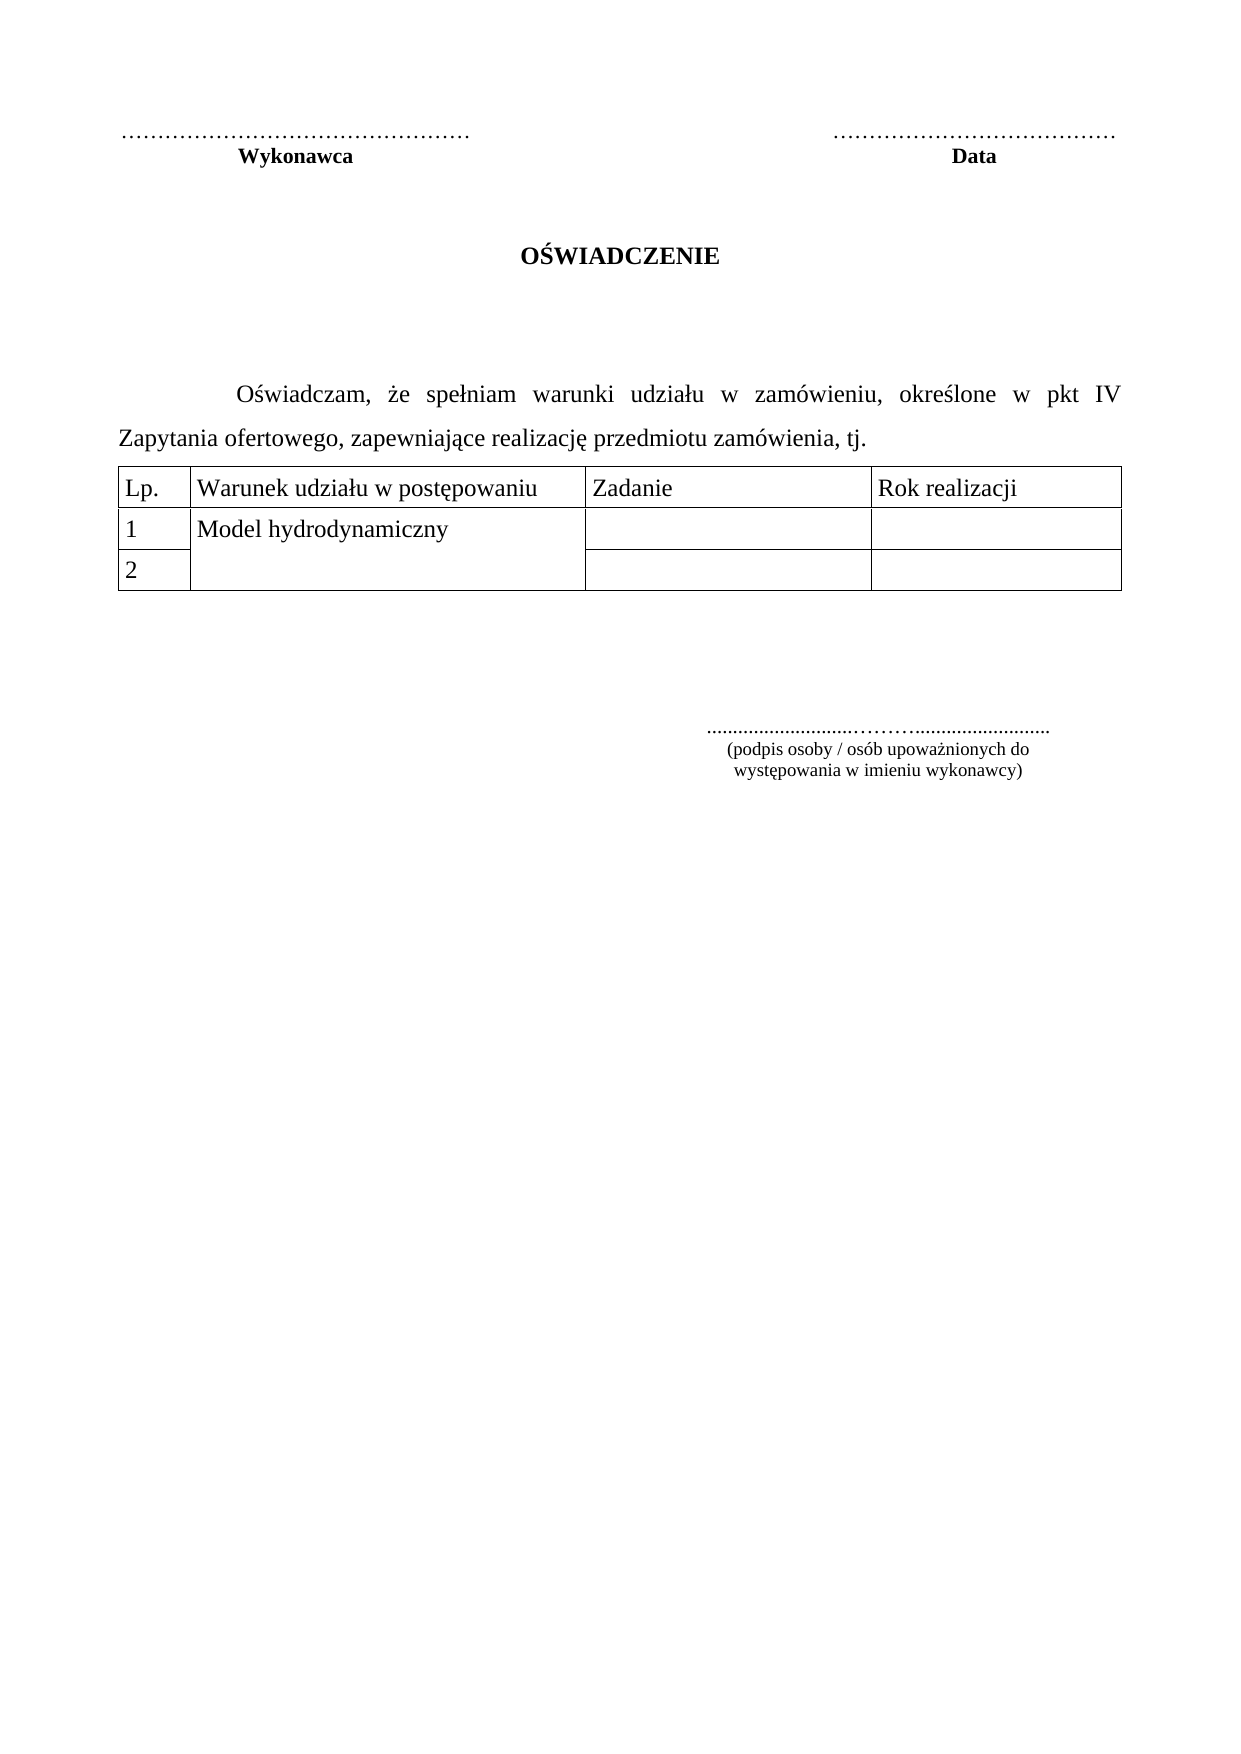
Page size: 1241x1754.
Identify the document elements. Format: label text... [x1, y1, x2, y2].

text OŚWIADCZENIE [118, 241, 1122, 269]
table_cell 1 [119, 509, 190, 549]
table_cell 2 [119, 550, 190, 590]
table_cell [586, 550, 871, 590]
table_header Warunek udziału w postępowaniu [191, 467, 585, 507]
table_header Zadanie [586, 467, 871, 507]
table_cell [872, 550, 1121, 590]
text Oświadczam, że spełniam warunki udziału w zamówieniu, określone w pkt IV Zapytania ofertowego, zapewniające realizację przedmiotu zamówienia, tj. [118, 375, 1122, 452]
table_cell Model hydrodynamiczny [191, 509, 585, 590]
text ………………………………………… ………………………………… Wykonawca Data [118, 118, 1122, 168]
table_header Rok realizacji [872, 467, 1121, 507]
text (podpis osoby / osób upoważnionych do [561, 738, 1122, 759]
text występowania w imieniu wykonawcy) [561, 759, 1122, 781]
text ............................……….......................... [561, 713, 1122, 738]
table_cell [586, 509, 871, 549]
table_cell [872, 509, 1121, 549]
table_header Lp. [119, 467, 190, 507]
